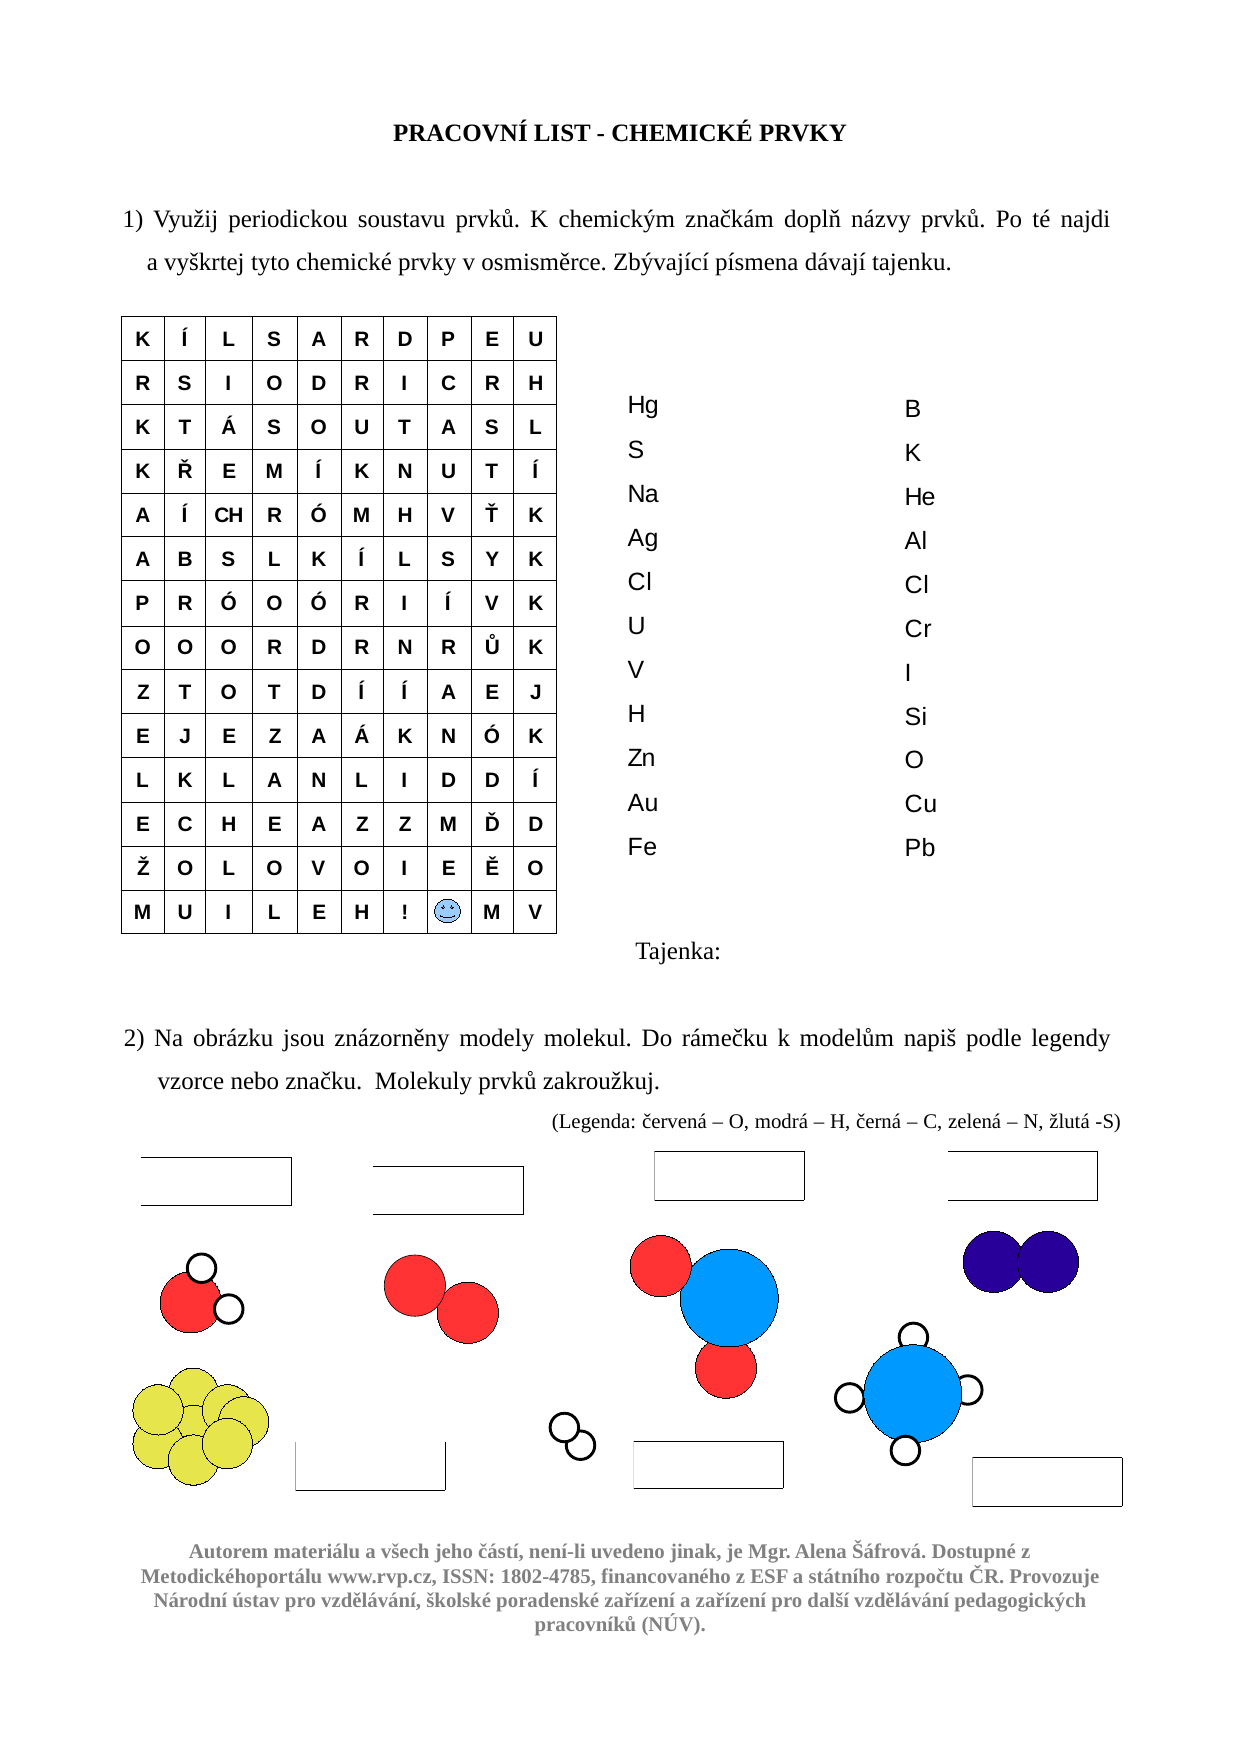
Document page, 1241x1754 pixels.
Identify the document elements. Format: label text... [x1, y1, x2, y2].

list 2) Na obrázku jsou znázorněny modely molekul. Do rámečku k modelům napiš podle legendy vzorce nebo značku. Molekuly prvků zakroužkuj. [123, 1023, 1122, 1094]
text PRACOVNÍ LIST - CHEMICKÉ PRVKY [118, 118, 1122, 147]
list (Legenda: červená – O, modrá – H, černá – C, zelená – N, žlutá -S) [552, 1109, 1122, 1225]
text Tajenka: [118, 291, 1122, 965]
text 1) Využij periodickou soustavu prvků. K chemickým značkám doplň názvy prvků. Po té najdi a vyškrtej tyto chemické prvky v osmisměrce. Zbývající písmena dávají tajenku. [122, 204, 1122, 276]
